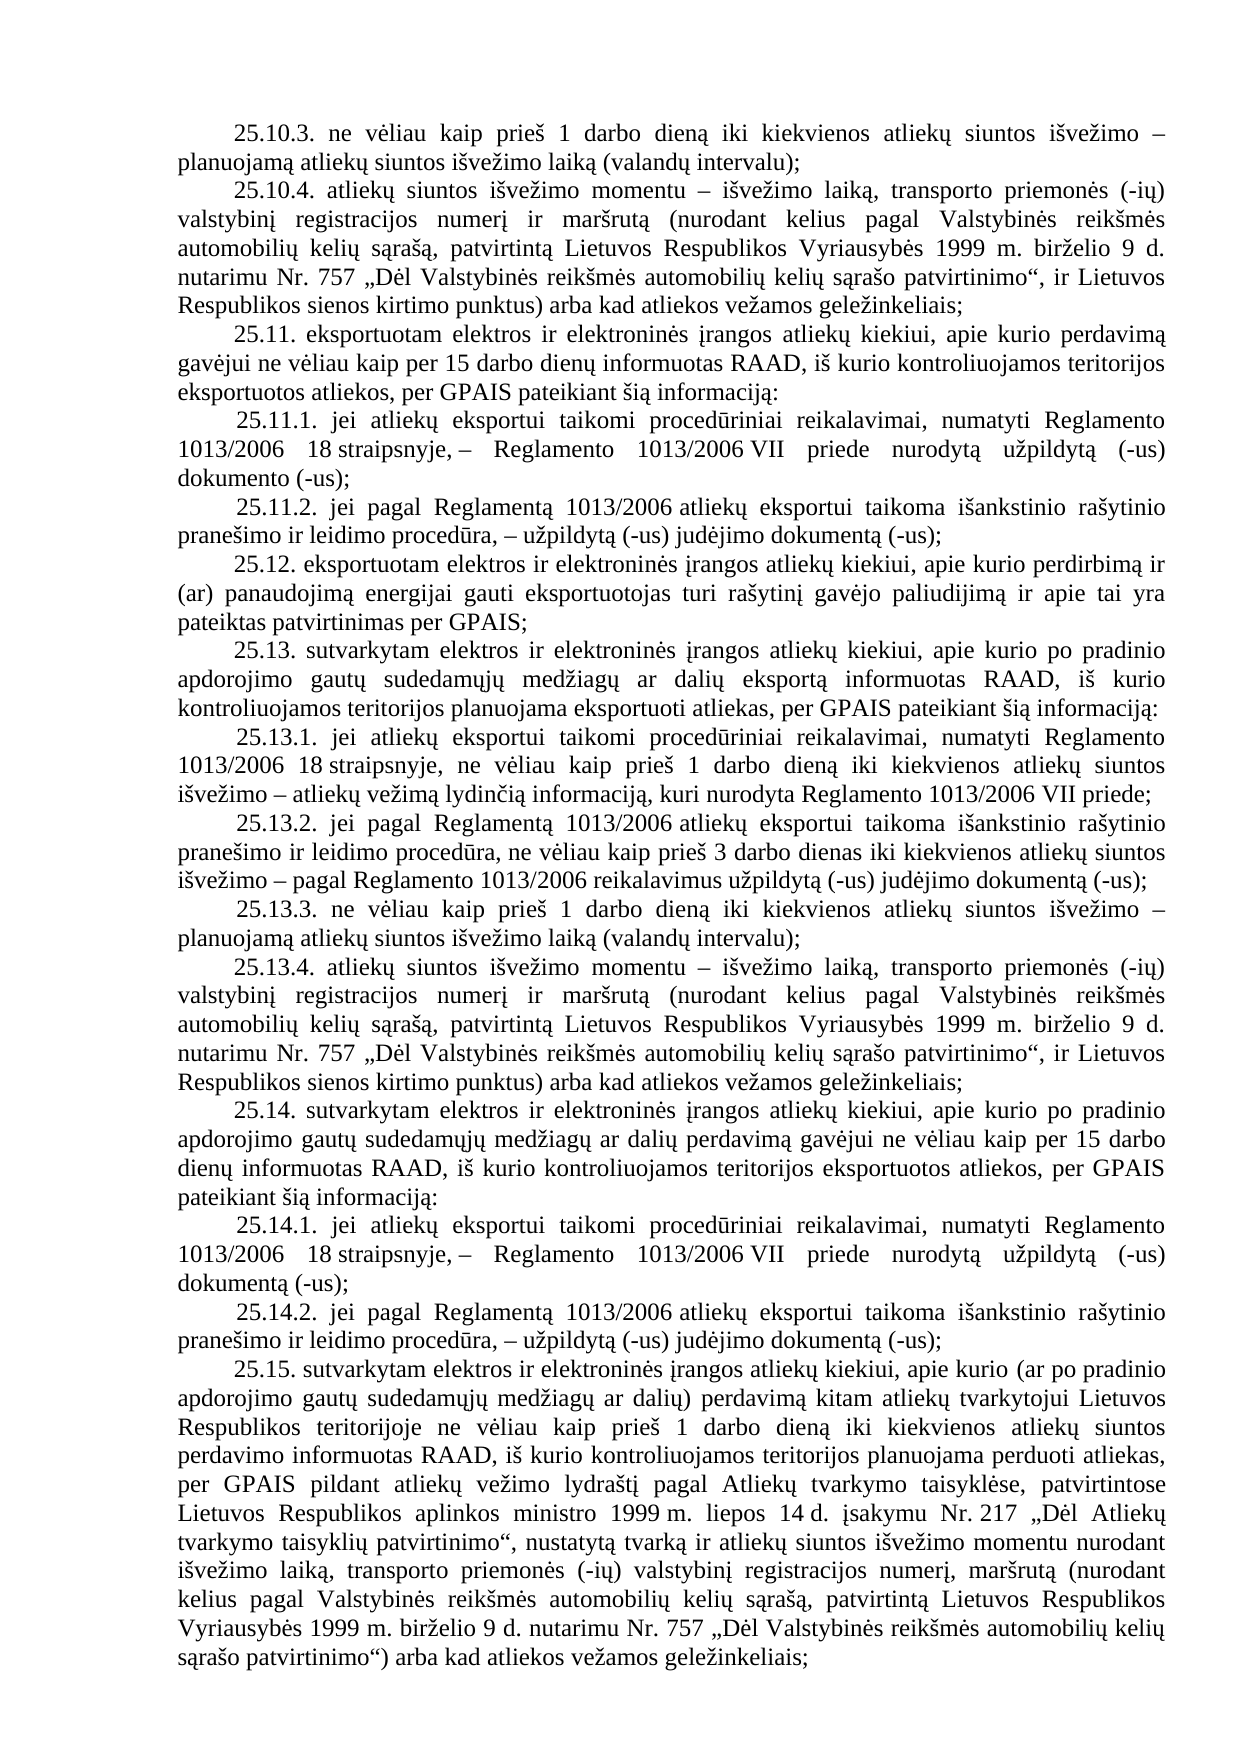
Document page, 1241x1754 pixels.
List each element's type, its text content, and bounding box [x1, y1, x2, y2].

text 25.13.2. jei pagal Reglamentą 1013/2006 atliekų eksportui taikoma išankstinio rašytinio pranešimo ir leidimo procedūra, ne vėliau kaip prieš 3 darbo dienas iki kiekvienos atliekų siuntos išvežimo – pagal Reglamento 1013/2006 reikalavimus užpildytą (-us) judėjimo dokumentą (-us); [177, 808, 1166, 894]
text 25.11. eksportuotam elektros ir elektroninės įrangos atliekų kiekiui, apie kurio perdavimą gavėjui ne vėliau kaip per 15 darbo dienų informuotas RAAD, iš kurio kontroliuojamos teritorijos eksportuotos atliekos, per GPAIS pateikiant šią informaciją: [177, 319, 1166, 406]
text 25.14.2. jei pagal Reglamentą 1013/2006 atliekų eksportui taikoma išankstinio rašytinio pranešimo ir leidimo procedūra, – užpildytą (-us) judėjimo dokumentą (-us); [177, 1297, 1166, 1354]
text 25.13. sutvarkytam elektros ir elektroninės įrangos atliekų kiekiui, apie kurio po pradinio apdorojimo gautų sudedamųjų medžiagų ar dalių eksportą informuotas RAAD, iš kurio kontroliuojamos teritorijos planuojama eksportuoti atliekas, per GPAIS pateikiant šią informaciją: [177, 636, 1166, 722]
text 25.13.3. ne vėliau kaip prieš 1 darbo dieną iki kiekvienos atliekų siuntos išvežimo –planuojamą atliekų siuntos išvežimo laiką (valandų intervalu); [177, 894, 1166, 952]
text 25.13.4. atliekų siuntos išvežimo momentu – išvežimo laiką, transporto priemonės (-ių) valstybinį registracijos numerį ir maršrutą (nurodant kelius pagal Valstybinės reikšmės automobilių kelių sąrašą, patvirtintą Lietuvos Respublikos Vyriausybės 1999 m. birželio 9 d. nutarimu Nr. 757 „Dėl Valstybinės reikšmės automobilių kelių sąrašo patvirtinimo“, ir Lietuvos Respublikos sienos kirtimo punktus) arba kad atliekos vežamos geležinkeliais; [177, 952, 1166, 1096]
text 25.11.1. jei atliekų eksportui taikomi procedūriniai reikalavimai, numatyti Reglamento 1013/2006 18 straipsnyje, – Reglamento 1013/2006 VII priede nurodytą užpildytą (-us) dokumento (-us); [177, 406, 1166, 492]
text 25.14. sutvarkytam elektros ir elektroninės įrangos atliekų kiekiui, apie kurio po pradinio apdorojimo gautų sudedamųjų medžiagų ar dalių perdavimą gavėjui ne vėliau kaip per 15 darbo dienų informuotas RAAD, iš kurio kontroliuojamos teritorijos eksportuotos atliekos, per GPAIS pateikiant šią informaciją: [177, 1096, 1166, 1211]
text 25.15. sutvarkytam elektros ir elektroninės įrangos atliekų kiekiui, apie kurio (ar po pradinio apdorojimo gautų sudedamųjų medžiagų ar dalių) perdavimą kitam atliekų tvarkytojui Lietuvos Respublikos teritorijoje ne vėliau kaip prieš 1 darbo dieną iki kiekvienos atliekų siuntos perdavimo informuotas RAAD, iš kurio kontroliuojamos teritorijos planuojama perduoti atliekas, per GPAIS pildant atliekų vežimo lydraštį pagal Atliekų tvarkymo taisyklėse, patvirtintose Lietuvos Respublikos aplinkos ministro 1999 m. liepos 14 d. įsakymu Nr. 217 „Dėl Atliekų tvarkymo taisyklių patvirtinimo“, nustatytą tvarką ir atliekų siuntos išvežimo momentu nurodant išvežimo laiką, transporto priemonės (-ių) valstybinį registracijos numerį, maršrutą (nurodant kelius pagal Valstybinės reikšmės automobilių kelių sąrašą, patvirtintą Lietuvos Respublikos Vyriausybės 1999 m. birželio 9 d. nutarimu Nr. 757 „Dėl Valstybinės reikšmės automobilių kelių sąrašo patvirtinimo“) arba kad atliekos vežamos geležinkeliais; [177, 1354, 1166, 1671]
text 25.13.1. jei atliekų eksportui taikomi procedūriniai reikalavimai, numatyti Reglamento 1013/2006 18 straipsnyje, ne vėliau kaip prieš 1 darbo dieną iki kiekvienos atliekų siuntos išvežimo – atliekų vežimą lydinčią informaciją, kuri nurodyta Reglamento 1013/2006 VII priede; [177, 722, 1166, 808]
text 25.12. eksportuotam elektros ir elektroninės įrangos atliekų kiekiui, apie kurio perdirbimą ir (ar) panaudojimą energijai gauti eksportuotojas turi rašytinį gavėjo paliudijimą ir apie tai yra pateiktas patvirtinimas per GPAIS; [177, 549, 1166, 636]
text 25.11.2. jei pagal Reglamentą 1013/2006 atliekų eksportui taikoma išankstinio rašytinio pranešimo ir leidimo procedūra, – užpildytą (-us) judėjimo dokumentą (-us); [177, 492, 1166, 549]
text 25.10.3. ne vėliau kaip prieš 1 darbo dieną iki kiekvienos atliekų siuntos išvežimo –planuojamą atliekų siuntos išvežimo laiką (valandų intervalu); [177, 118, 1166, 176]
text 25.14.1. jei atliekų eksportui taikomi procedūriniai reikalavimai, numatyti Reglamento 1013/2006 18 straipsnyje, – Reglamento 1013/2006 VII priede nurodytą užpildytą (-us) dokumentą (-us); [177, 1211, 1166, 1297]
text 25.10.4. atliekų siuntos išvežimo momentu – išvežimo laiką, transporto priemonės (-ių) valstybinį registracijos numerį ir maršrutą (nurodant kelius pagal Valstybinės reikšmės automobilių kelių sąrašą, patvirtintą Lietuvos Respublikos Vyriausybės 1999 m. birželio 9 d. nutarimu Nr. 757 „Dėl Valstybinės reikšmės automobilių kelių sąrašo patvirtinimo“, ir Lietuvos Respublikos sienos kirtimo punktus) arba kad atliekos vežamos geležinkeliais; [177, 176, 1166, 319]
